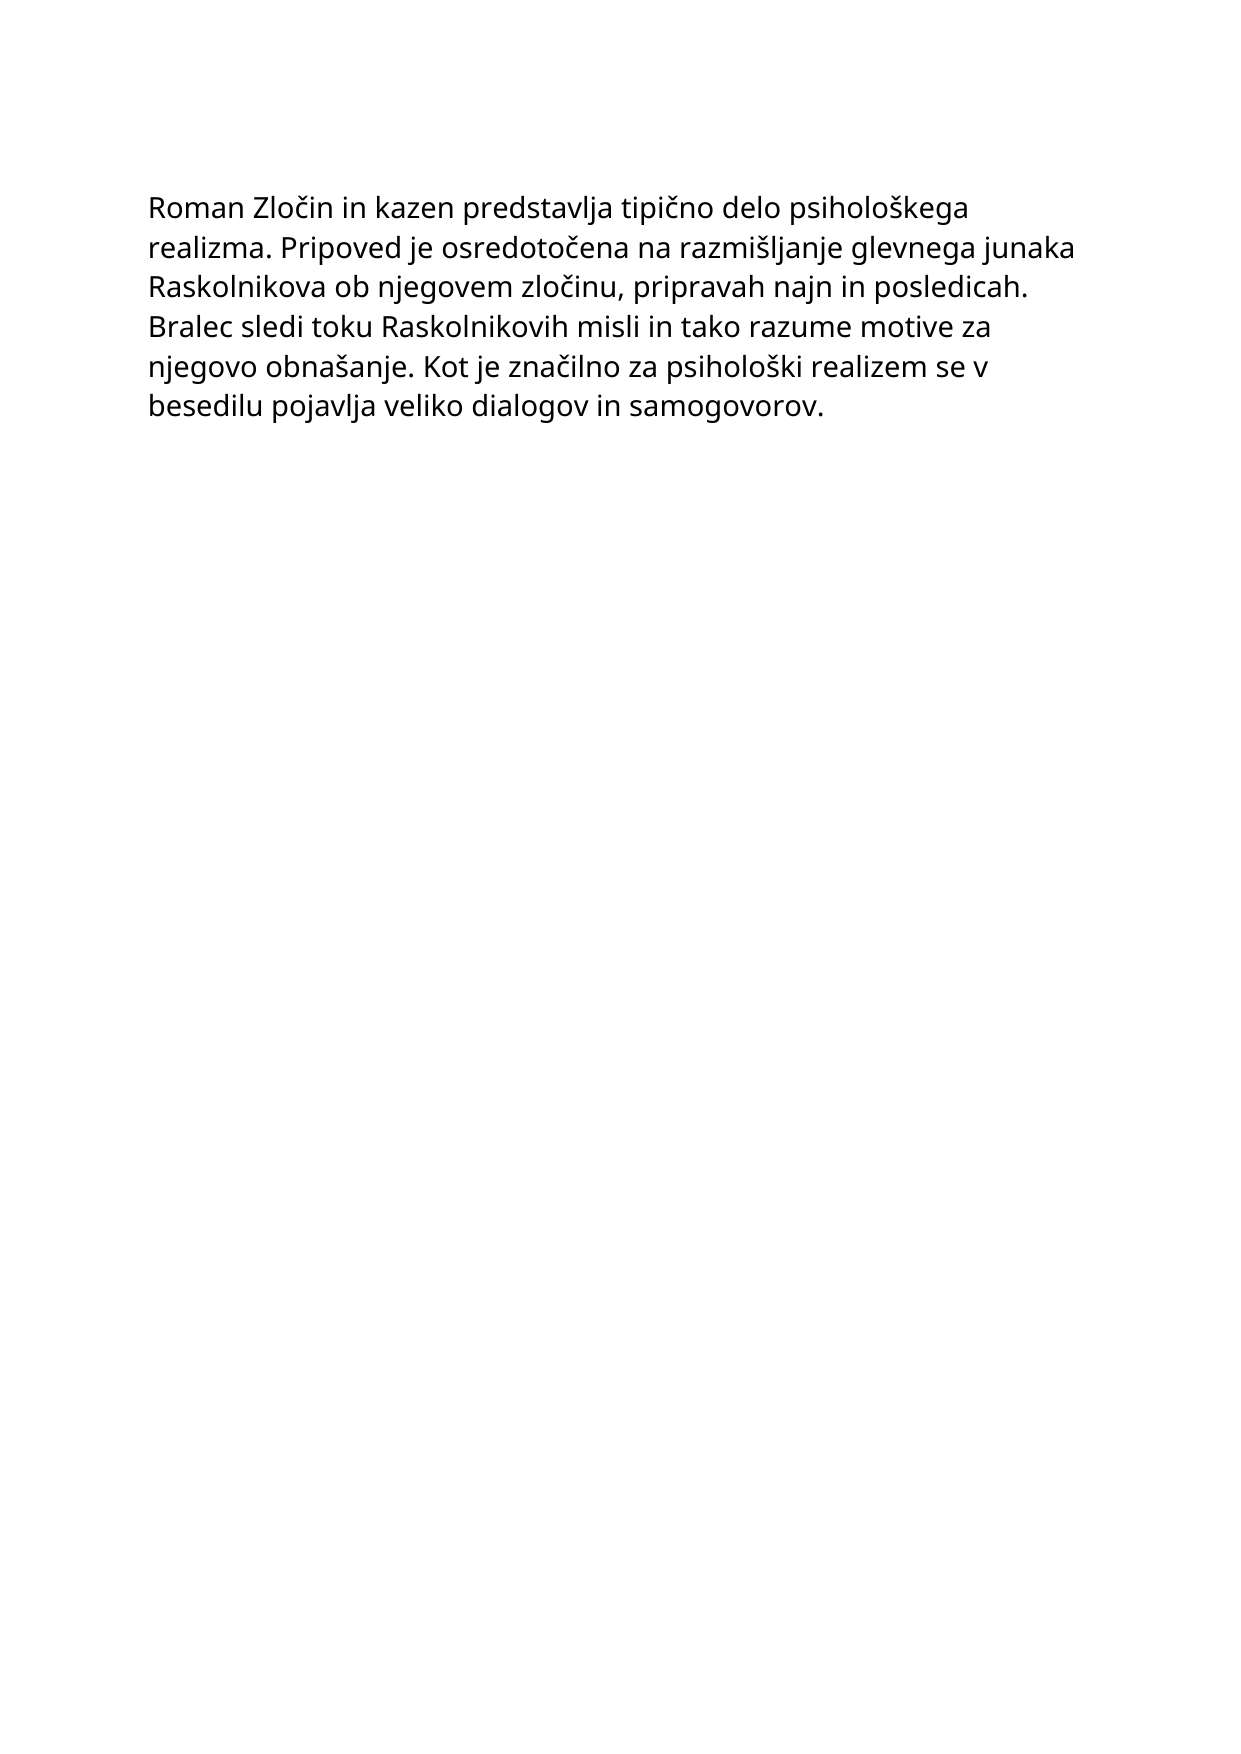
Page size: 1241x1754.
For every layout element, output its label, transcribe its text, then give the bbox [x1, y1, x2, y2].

text Roman Zločin in kazen predstavlja tipično delo psihološkega realizma. Pripoved je osredotočena na razmišljanje glevnega junaka Raskolnikova ob njegovem zločinu, pripravah najn in posledicah. Bralec sledi toku Raskolnikovih misli in tako razume motive za njegovo obnašanje. Kot je značilno za psihološki realizem se v besedilu pojavlja veliko dialogov in samogovorov. [148, 187, 1093, 425]
